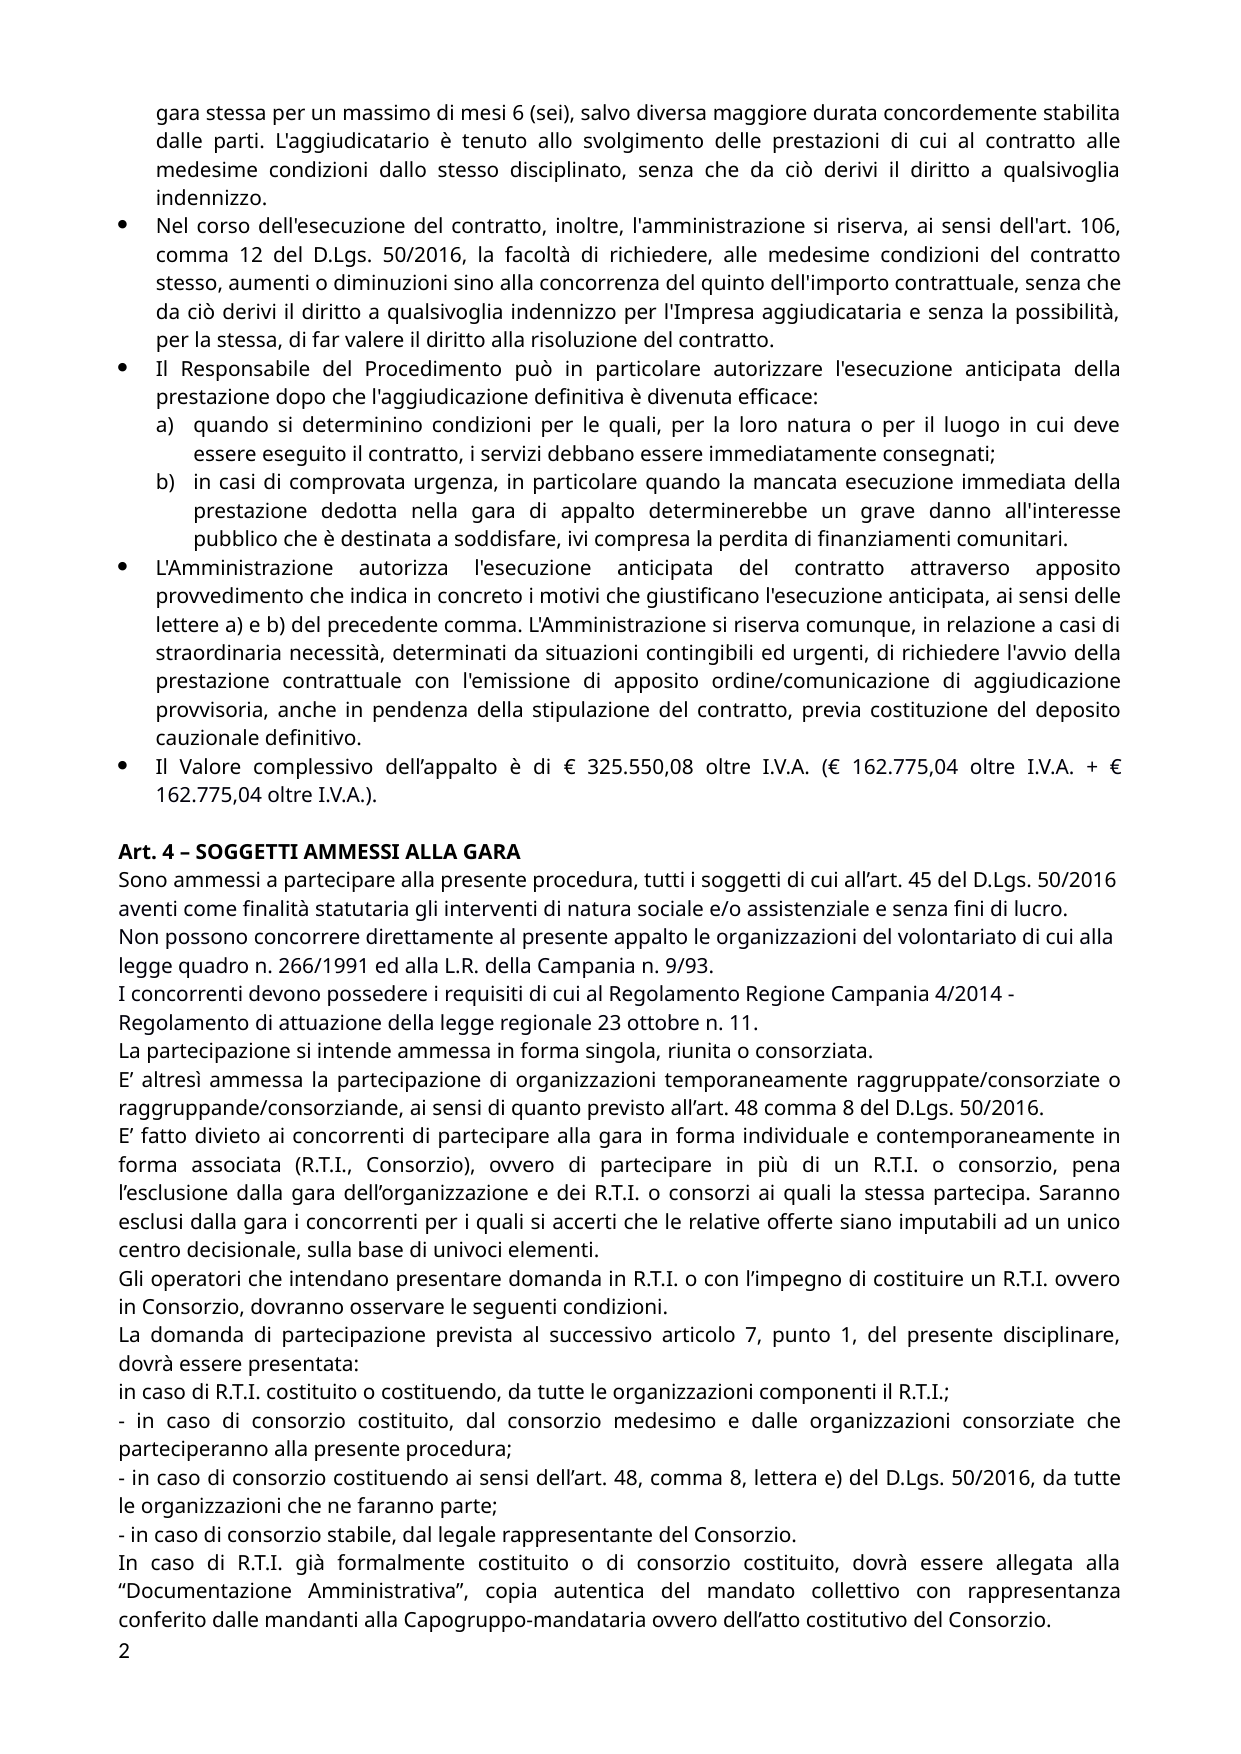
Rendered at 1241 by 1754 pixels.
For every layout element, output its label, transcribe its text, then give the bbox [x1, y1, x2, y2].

text La partecipazione si intende ammessa in forma singola, riunita o consorziata. [118, 1036, 1122, 1065]
text I concorrenti devono possedere i requisiti di cui al Regolamento Regione Campania 4/2014 - Regolamento di attuazione della legge regionale 23 ottobre n. 11. [118, 979, 1122, 1036]
list in casi di comprovata urgenza, in particolare quando la mancata esecuzione immediata della prestazione dedotta nella gara di appalto determinerebbe un grave danno all'interesse pubblico che è destinata a soddisfare, ivi compresa la perdita di finanziamenti comunitari. [156, 467, 1122, 553]
text La domanda di partecipazione prevista al successivo articolo 7, punto 1, del presente disciplinare, dovrà essere presentata: [118, 1321, 1122, 1377]
text - in caso di consorzio costituito, dal consorzio medesimo e dalle organizzazioni consorziate che parteciperanno alla presente procedura; [118, 1406, 1122, 1463]
list L'Amministrazione autorizza l'esecuzione anticipata del contratto attraverso apposito provvedimento che indica in concreto i motivi che giustificano l'esecuzione anticipata, ai sensi delle lettere a) e b) del precedente comma. L'Amministrazione si riserva comunque, in relazione a casi di straordinaria necessità, determinati da situazioni contingibili ed urgenti, di richiedere l'avvio della prestazione contrattuale con l'emissione di apposito ordine/comunicazione di aggiudicazione provvisoria, anche in pendenza della stipulazione del contratto, previa costituzione del deposito cauzionale definitivo. [118, 553, 1122, 752]
text - in caso di consorzio costituendo ai sensi dell’art. 48, comma 8, lettera e) del D.Lgs. 50/2016, da tutte le organizzazioni che ne faranno parte; [118, 1463, 1122, 1520]
text in caso di R.T.I. costituito o costituendo, da tutte le organizzazioni componenti il R.T.I.; [118, 1377, 1122, 1406]
text Art. 4 – SOGGETTI AMMESSI ALLA GARA [118, 837, 1122, 866]
text Non possono concorrere direttamente al presente appalto le organizzazioni del volontariato di cui alla legge quadro n. 266/1991 ed alla L.R. della Campania n. 9/93. [118, 922, 1122, 979]
text In caso di R.T.I. già formalmente costituito o di consorzio costituito, dovrà essere allegata alla “Documentazione Amministrativa”, copia autentica del mandato collettivo con rappresentanza conferito dalle mandanti alla Capogruppo-mandataria ovvero dell’atto costitutivo del Consorzio. [118, 1548, 1122, 1633]
list quando si determinino condizioni per le quali, per la loro natura o per il luogo in cui deve essere eseguito il contratto, i servizi debbano essere immediatamente consegnati; [156, 411, 1122, 467]
list Il Valore complessivo dell’appalto è di € 325.550,08 oltre I.V.A. (€ 162.775,04 oltre I.V.A. + € 162.775,04 oltre I.V.A.). [118, 752, 1122, 809]
text Gli operatori che intendano presentare domanda in R.T.I. o con l’impegno di costituire un R.T.I. ovvero in Consorzio, dovranno osservare le seguenti condizioni. [118, 1264, 1122, 1321]
text Sono ammessi a partecipare alla presente procedura, tutti i soggetti di cui all’art. 45 del D.Lgs. 50/2016 aventi come finalità statutaria gli interventi di natura sociale e/o assistenziale e senza fini di lucro. [118, 866, 1122, 922]
text E’ fatto divieto ai concorrenti di partecipare alla gara in forma individuale e contemporaneamente in forma associata (R.T.I., Consorzio), ovvero di partecipare in più di un R.T.I. o consorzio, pena l’esclusione dalla gara dell’organizzazione e dei R.T.I. o consorzi ai quali la stessa partecipa. Saranno esclusi dalla gara i concorrenti per i quali si accerti che le relative offerte siano imputabili ad un unico centro decisionale, sulla base di univoci elementi. [118, 1122, 1122, 1264]
text E’ altresì ammessa la partecipazione di organizzazioni temporaneamente raggruppate/consorziate o raggruppande/consorziande, ai sensi di quanto previsto all’art. 48 comma 8 del D.Lgs. 50/2016. [118, 1065, 1122, 1122]
list gara stessa per un massimo di mesi 6 (sei), salvo diversa maggiore durata concordemente stabilita dalle parti. L'aggiudicatario è tenuto allo svolgimento delle prestazioni di cui al contratto alle medesime condizioni dallo stesso disciplinato, senza che da ciò derivi il diritto a qualsivoglia indennizzo. [118, 98, 1122, 212]
list Il Responsabile del Procedimento può in particolare autorizzare l'esecuzione anticipata della prestazione dopo che l'aggiudicazione definitiva è divenuta efficace: [118, 354, 1122, 411]
list Nel corso dell'esecuzione del contratto, inoltre, l'amministrazione si riserva, ai sensi dell'art. 106, comma 12 del D.Lgs. 50/2016, la facoltà di richiedere, alle medesime condizioni del contratto stesso, aumenti o diminuzioni sino alla concorrenza del quinto dell'importo contrattuale, senza che da ciò derivi il diritto a qualsivoglia indennizzo per l'Impresa aggiudicataria e senza la possibilità, per la stessa, di far valere il diritto alla risoluzione del contratto. [118, 212, 1122, 354]
text - in caso di consorzio stabile, dal legale rappresentante del Consorzio. [118, 1520, 1122, 1548]
